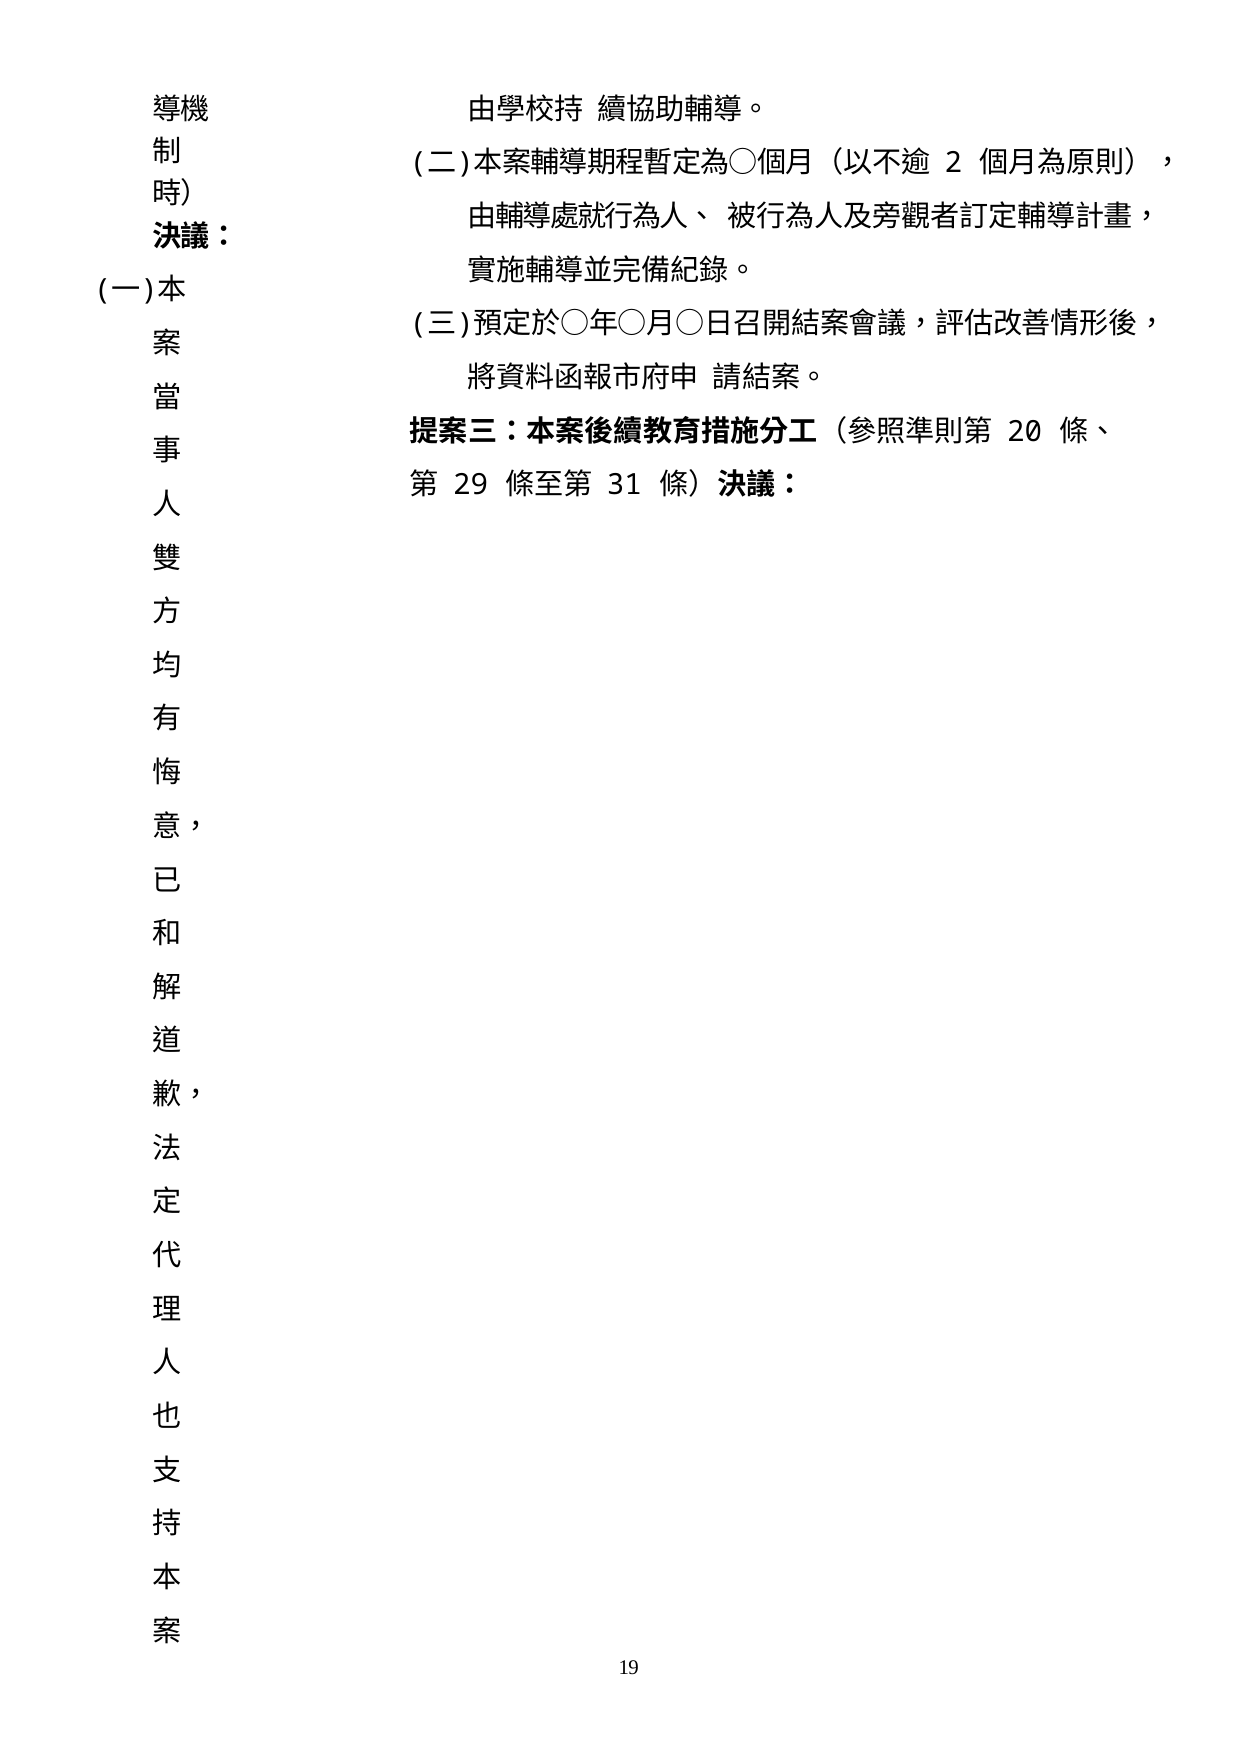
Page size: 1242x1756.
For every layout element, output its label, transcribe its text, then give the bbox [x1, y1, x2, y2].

text (一)本案當事人雙方均有悔意，已和解道歉，法定代理人也支持本案由學校持 續協助輔導。 [152, 266, 193, 1649]
text (三)預定於○年○月○日召開結案會議，評估改善情形後，將資料函報市府申 請結案。 [409, 300, 1181, 396]
text (一)本案當事人雙方均有悔意，已和解道歉，法定代理人也支持本案由學校持 續協助輔導。 [409, 85, 1181, 128]
text (二)本案輔導期程暫定為○個月（以不逾 2 個月為原則），由輔導處就行為人、 被行為人及旁觀者訂定輔導計畫，實施輔導並完備紀錄。 [409, 139, 1181, 289]
text 提案二：本案輔導期程與輔導計畫（霸凌成立，依規啟動霸凌輔導機制時） 決議： [152, 85, 220, 254]
text 提案三：本案後續教育措施分工（參照準則第 20 條、第 29 條至第 31 條）決議： [409, 407, 1145, 503]
